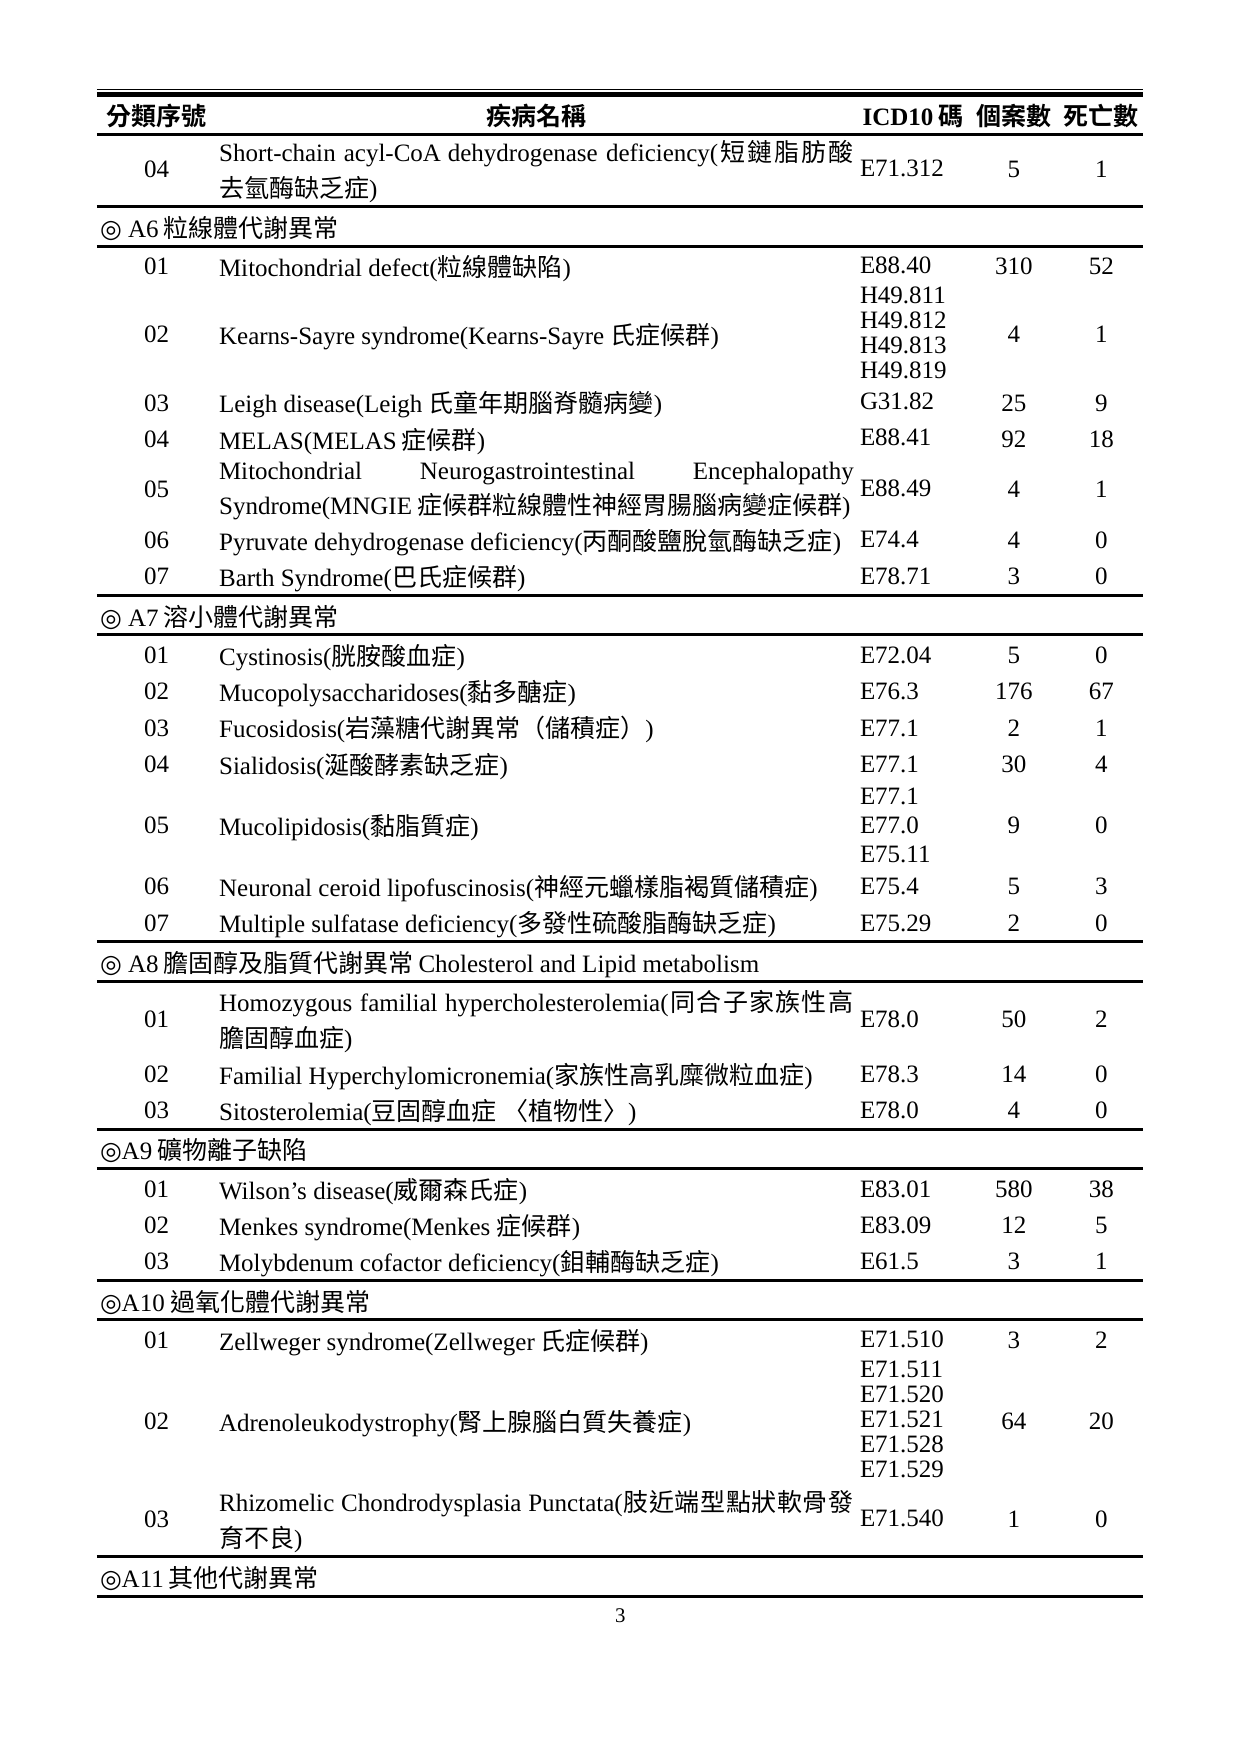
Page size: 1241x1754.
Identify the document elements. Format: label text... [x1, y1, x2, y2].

table_cell 5 [1059, 1206, 1143, 1243]
table_cell E77.1 E77.0 E75.11 [857, 781, 969, 868]
table_cell Leigh disease(Leigh 氏童年期腦脊髓病變) [216, 384, 857, 420]
table_cell 52 [1059, 248, 1143, 284]
table_cell 4 [969, 521, 1058, 558]
table_cell 18 [1059, 420, 1143, 456]
table_cell 4 [969, 1091, 1058, 1128]
table_cell 580 [969, 1170, 1058, 1206]
table_cell 38 [1059, 1170, 1143, 1206]
table_cell Pyruvate dehydrogenase deficiency(丙酮酸鹽脫氫酶缺乏症) [216, 521, 857, 558]
table_cell 02 [97, 284, 216, 384]
table_cell Menkes syndrome(Menkes 症候群) [216, 1206, 857, 1243]
table_cell E88.40 [857, 248, 969, 284]
table_cell ◎A9礦物離子缺陷 [97, 1131, 1143, 1167]
table_cell 9 [1059, 384, 1143, 420]
table_cell G31.82 [857, 384, 969, 420]
table_cell E88.49 [857, 456, 969, 521]
table_cell 12 [969, 1206, 1058, 1243]
table_cell 2 [969, 709, 1058, 745]
table_header 個案數 [969, 97, 1058, 133]
table_cell ◎A10過氧化體代謝異常 [97, 1282, 1143, 1318]
table_cell 06 [97, 868, 216, 904]
table_cell 01 [97, 636, 216, 673]
table_cell 50 [969, 983, 1058, 1055]
table_cell 1 [1059, 1243, 1143, 1279]
table_cell E75.29 [857, 904, 969, 940]
table_cell 05 [97, 456, 216, 521]
table_cell E71.540 [857, 1483, 969, 1555]
table_cell E83.01 [857, 1170, 969, 1206]
table_cell 07 [97, 558, 216, 594]
table_cell Zellweger syndrome(Zellweger氏症候群) [216, 1321, 857, 1358]
table_cell 2 [969, 904, 1058, 940]
table_cell E74.4 [857, 521, 969, 558]
table_cell 01 [97, 983, 216, 1055]
table_cell Sitosterolemia(豆固醇血症 〈植物性〉) [216, 1091, 857, 1128]
table_cell Homozygous familial hypercholesterolemia(同合子家族性高膽固醇血症) [216, 983, 857, 1055]
table_cell 5 [969, 636, 1058, 673]
table_cell 67 [1059, 673, 1143, 709]
table_cell 0 [1059, 1483, 1143, 1555]
table_cell E83.09 [857, 1206, 969, 1243]
table_cell 0 [1059, 1055, 1143, 1091]
table_cell 05 [97, 781, 216, 868]
table_cell Mucopolysaccharidoses(黏多醣症) [216, 673, 857, 709]
table_cell 14 [969, 1055, 1058, 1091]
table_cell 2 [1059, 983, 1143, 1055]
table_cell 0 [1059, 636, 1143, 673]
table_cell 02 [97, 1055, 216, 1091]
table_cell 04 [97, 745, 216, 781]
table_cell 04 [97, 136, 216, 205]
table_cell 310 [969, 248, 1058, 284]
table_cell 4 [969, 456, 1058, 521]
table_cell 03 [97, 1483, 216, 1555]
table_cell 3 [1059, 868, 1143, 904]
table_cell Mitochondrial defect(粒線體缺陷) [216, 248, 857, 284]
table_cell 06 [97, 521, 216, 558]
table_cell 0 [1059, 521, 1143, 558]
table_cell 64 [969, 1358, 1058, 1483]
table_cell E78.0 [857, 983, 969, 1055]
table_cell MELAS(MELAS症候群) [216, 420, 857, 456]
table_cell E88.41 [857, 420, 969, 456]
table_cell 03 [97, 1243, 216, 1279]
table_cell E71.511 E71.520 E71.521 E71.528 E71.529 [857, 1358, 969, 1483]
table_cell 02 [97, 673, 216, 709]
table_cell 5 [969, 136, 1058, 205]
table_cell 25 [969, 384, 1058, 420]
table_cell Multiple sulfatase deficiency(多發性硫酸脂酶缺乏症) [216, 904, 857, 940]
table_cell ◎A11其他代謝異常 [97, 1558, 1143, 1594]
table_cell 1 [1059, 136, 1143, 205]
table_cell 01 [97, 1170, 216, 1206]
table_cell Short-chain acyl-CoA dehydrogenase deficiency(短鏈脂肪酸去氫酶缺乏症) [216, 136, 857, 205]
table_cell E72.04 [857, 636, 969, 673]
table_cell Cystinosis(胱胺酸血症) [216, 636, 857, 673]
table_cell 3 [969, 1321, 1058, 1358]
table_cell 03 [97, 384, 216, 420]
table_cell 20 [1059, 1358, 1143, 1483]
table_cell 1 [1059, 709, 1143, 745]
table_cell 0 [1059, 1091, 1143, 1128]
table_cell Mitochondrial Neurogastrointestinal Encephalopathy Syndrome(MNGIE症候群粒線體性神經胃腸腦病變症候群) [216, 456, 857, 521]
table_cell 1 [1059, 284, 1143, 384]
table_cell 04 [97, 420, 216, 456]
table_cell Familial Hyperchylomicronemia(家族性高乳糜微粒血症) [216, 1055, 857, 1091]
table_cell 07 [97, 904, 216, 940]
table_cell 3 [969, 1243, 1058, 1279]
table_cell E78.71 [857, 558, 969, 594]
table_cell 01 [97, 1321, 216, 1358]
table_cell 4 [969, 284, 1058, 384]
table_cell Rhizomelic Chondrodysplasia Punctata(肢近端型點狀軟骨發育不良) [216, 1483, 857, 1555]
table_cell 30 [969, 745, 1058, 781]
table_cell Adrenoleukodystrophy(腎上腺腦白質失養症) [216, 1358, 857, 1483]
table_cell Sialidosis(涎酸酵素缺乏症) [216, 745, 857, 781]
table_cell E77.1 [857, 745, 969, 781]
table_cell E78.0 [857, 1091, 969, 1128]
table_cell 5 [969, 868, 1058, 904]
table_cell E75.4 [857, 868, 969, 904]
table_cell 1 [969, 1483, 1058, 1555]
table_cell Barth Syndrome(巴氏症候群) [216, 558, 857, 594]
table_cell 03 [97, 709, 216, 745]
table_header 死亡數 [1059, 97, 1143, 133]
table_cell 0 [1059, 558, 1143, 594]
table_cell 02 [97, 1206, 216, 1243]
table_cell Mucolipidosis(黏脂質症) [216, 781, 857, 868]
table_cell 0 [1059, 904, 1143, 940]
table_cell 03 [97, 1091, 216, 1128]
table_header 疾病名稱 [216, 97, 857, 133]
table_cell 3 [969, 558, 1058, 594]
table_cell 02 [97, 1358, 216, 1483]
table_cell E78.3 [857, 1055, 969, 1091]
table_cell 1 [1059, 456, 1143, 521]
table_cell E77.1 [857, 709, 969, 745]
table_cell H49.811 H49.812 H49.813 H49.819 [857, 284, 969, 384]
table_cell 4 [1059, 745, 1143, 781]
table_cell 0 [1059, 781, 1143, 868]
table_cell 2 [1059, 1321, 1143, 1358]
table_cell Fucosidosis(岩藻糖代謝異常（儲積症）) [216, 709, 857, 745]
table_cell ◎ A7溶小體代謝異常 [97, 597, 1143, 633]
table_cell E71.510 [857, 1321, 969, 1358]
table_cell Neuronal ceroid lipofuscinosis(神經元蠟樣脂褐質儲積症) [216, 868, 857, 904]
table_header ICD10碼 [857, 97, 969, 133]
table_cell E61.5 [857, 1243, 969, 1279]
table_cell Molybdenum cofactor deficiency(鉬輔酶缺乏症) [216, 1243, 857, 1279]
table_cell ◎ A8膽固醇及脂質代謝異常Cholesterol and Lipid metabolism [97, 943, 1143, 979]
table_cell Wilson’s disease(威爾森氏症) [216, 1170, 857, 1206]
table_cell 176 [969, 673, 1058, 709]
table_cell E71.312 [857, 136, 969, 205]
table_cell E76.3 [857, 673, 969, 709]
table_cell Kearns-Sayre syndrome(Kearns-Sayre 氏症候群) [216, 284, 857, 384]
table_header 分類序號 [97, 97, 216, 133]
table_cell ◎ A6粒線體代謝異常 [97, 208, 1143, 244]
table_cell 92 [969, 420, 1058, 456]
table_cell 01 [97, 248, 216, 284]
table_cell 9 [969, 781, 1058, 868]
